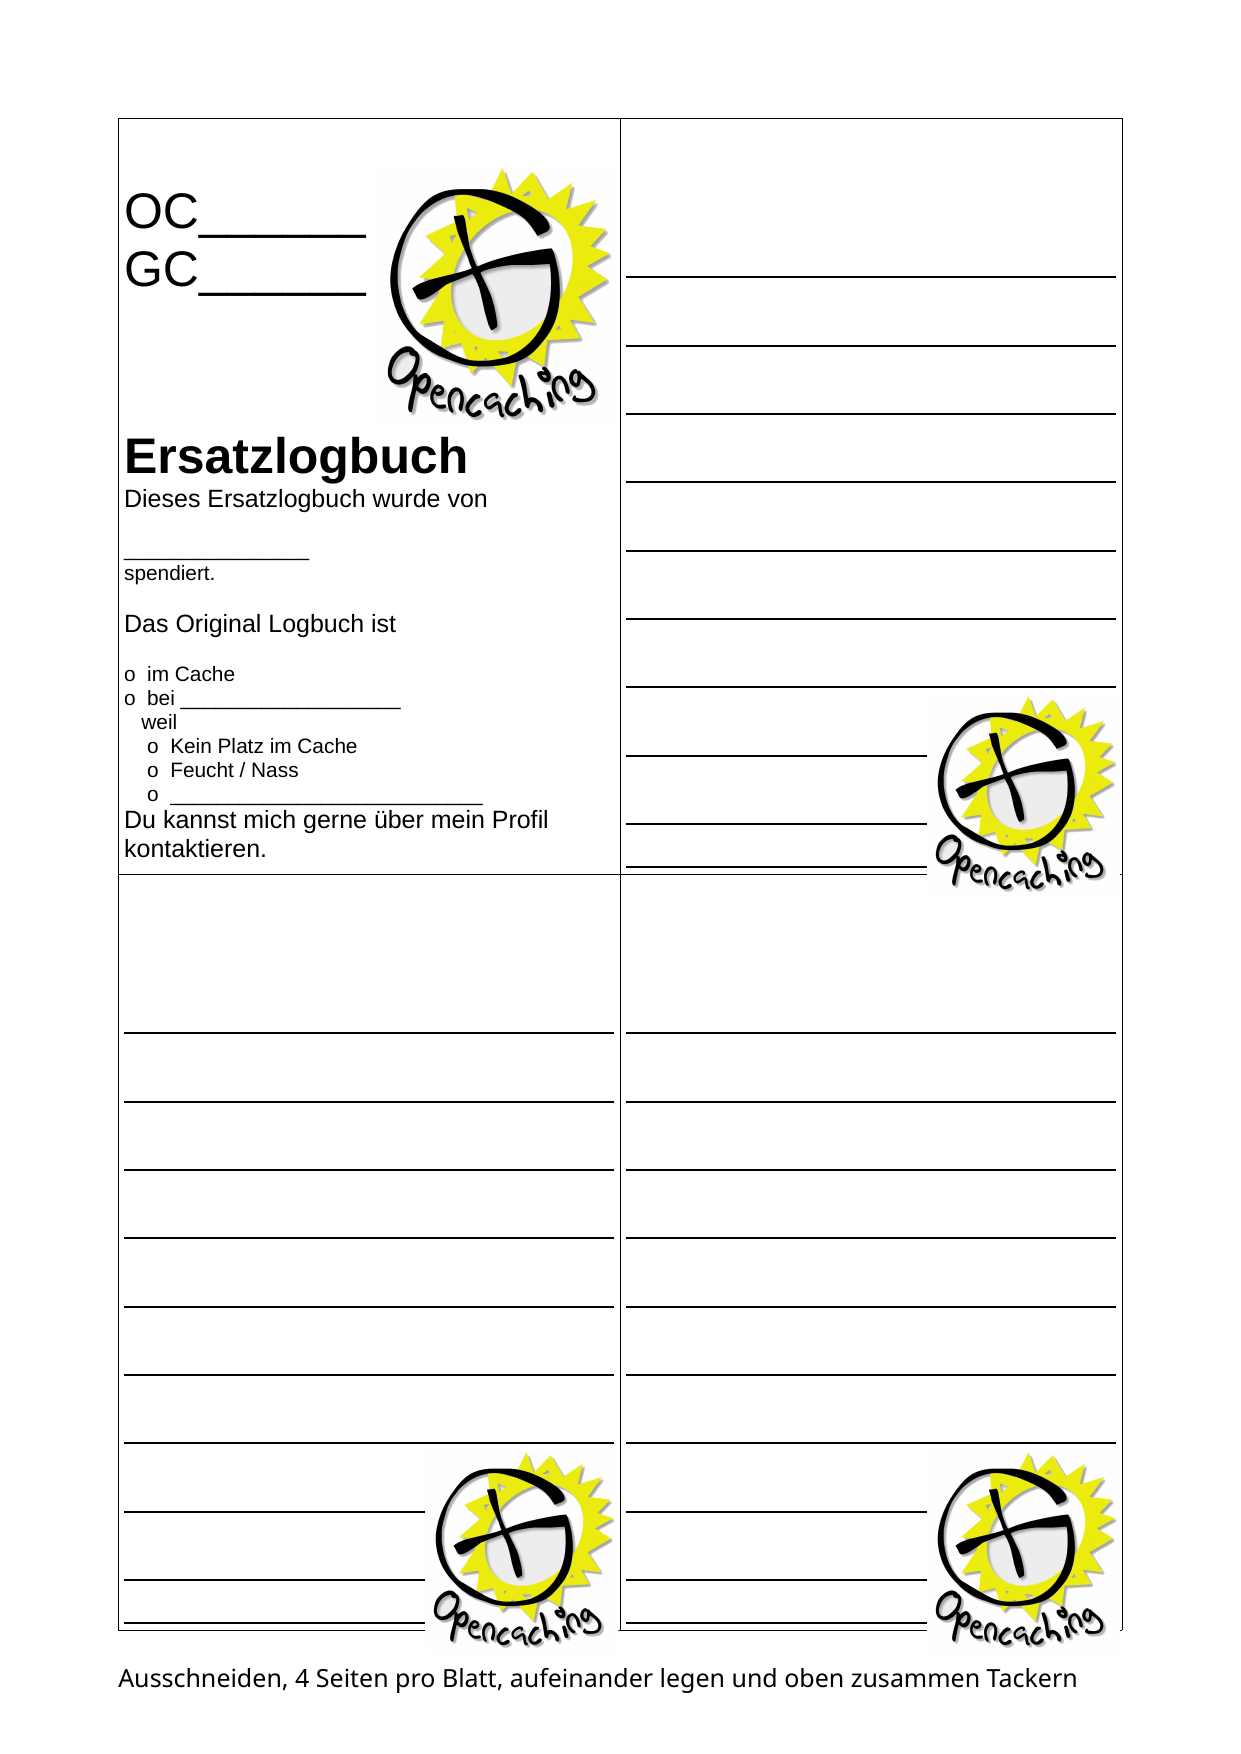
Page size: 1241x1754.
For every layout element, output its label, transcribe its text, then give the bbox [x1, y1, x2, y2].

table_cell [119, 875, 620, 1630]
table_header OC______ GC______ Ersatzlogbuch Dieses Ersatzlogbuch wurde von ________________ spendiert. Das Original Logbuch ist o im Cache o bei ___________________ weil o Kein Platz im Cache o Feucht / Nass o ___________________________ Du kannst mich gerne über mein Profil kontaktieren. [119, 119, 620, 874]
picture [377, 165, 617, 427]
table_header [621, 119, 1122, 874]
table_cell [621, 875, 1122, 1630]
picture [425, 1450, 619, 1653]
picture [927, 1450, 1121, 1653]
picture [927, 695, 1121, 897]
